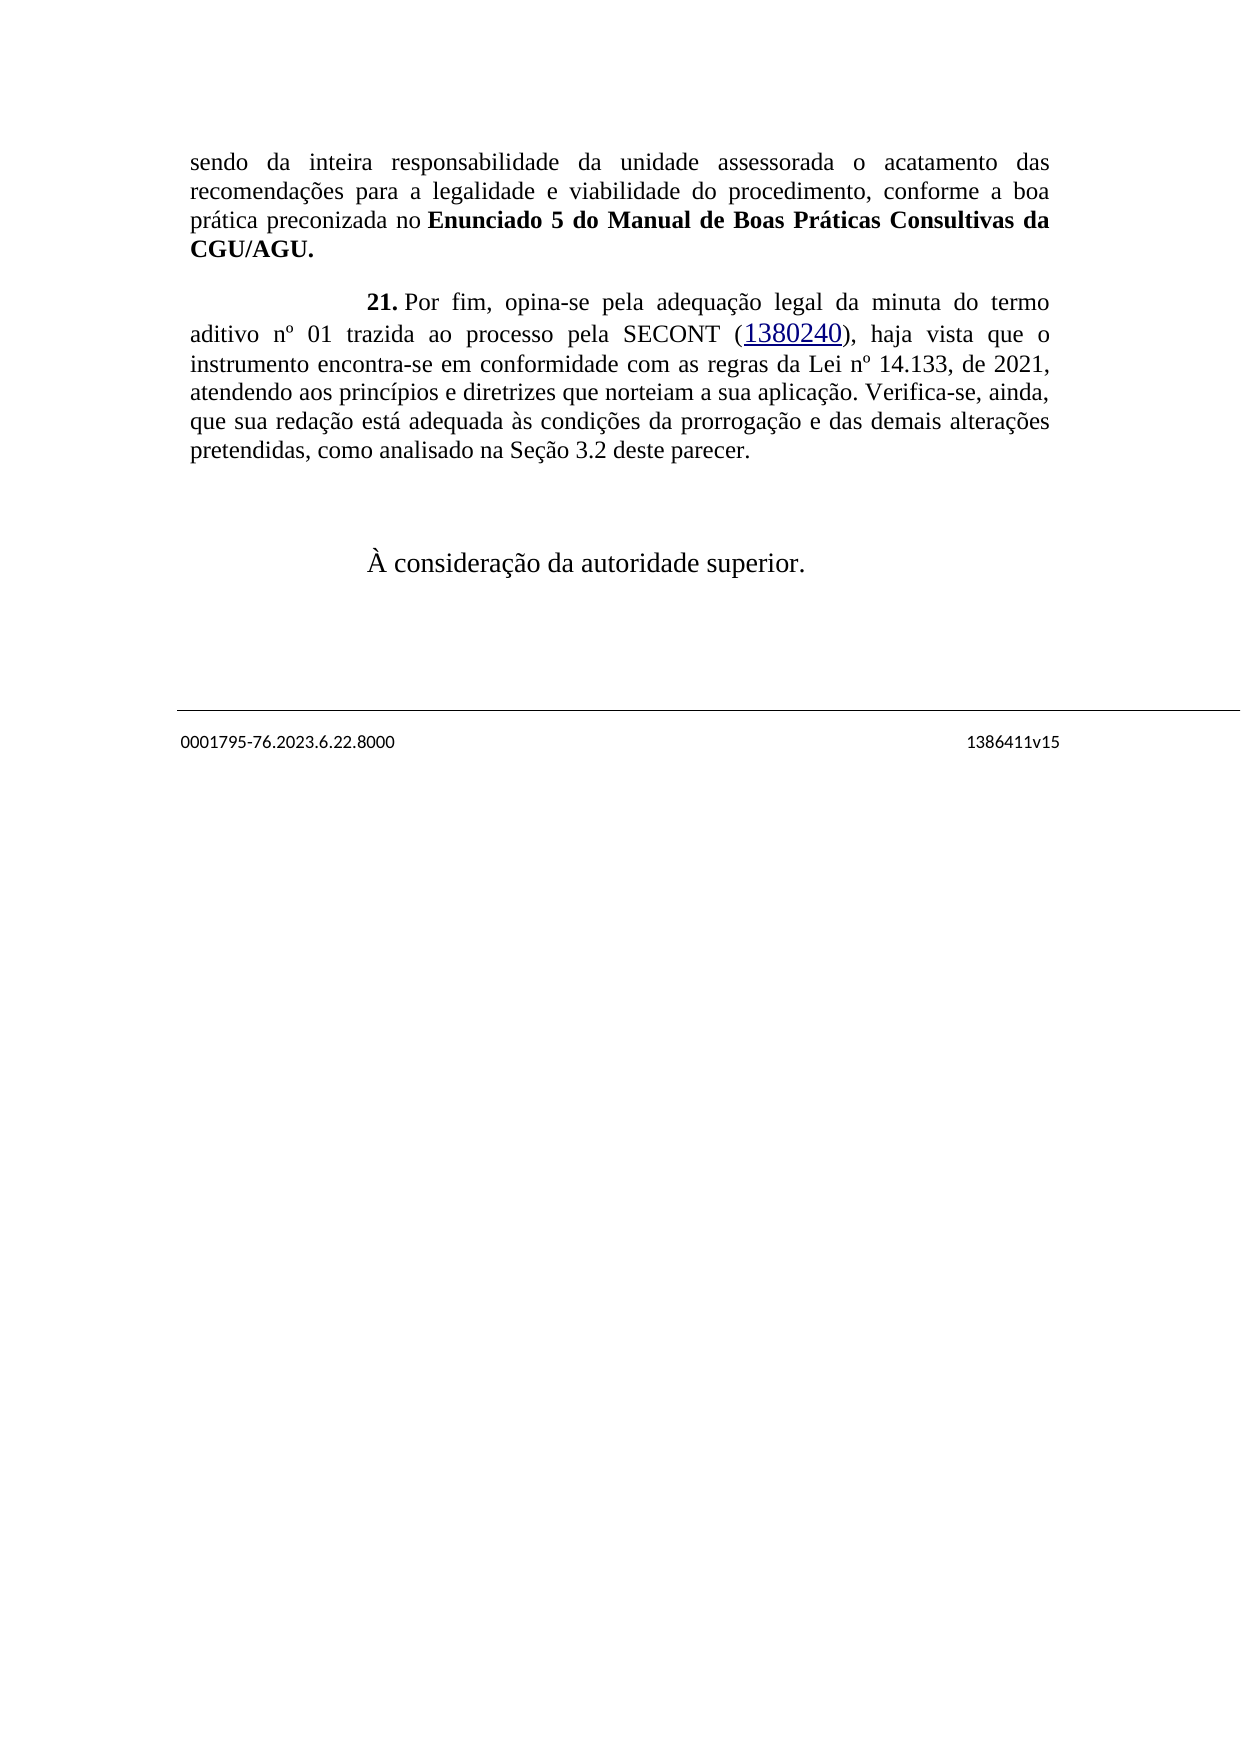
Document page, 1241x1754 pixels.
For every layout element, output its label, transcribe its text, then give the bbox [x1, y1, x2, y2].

text sendo da inteira responsabilidade da unidade assessorada o acatamento das recomendações para a legalidade e viabilidade do procedimento, conforme a boa prática preconizada no Enunciado 5 do Manual de Boas Práticas Consultivas da CGU/AGU. [190, 147, 1051, 262]
table_header [177, 591, 186, 646]
table_header 1386411v15 [620, 728, 1063, 774]
table_header [186, 646, 194, 702]
table_header [177, 646, 186, 702]
text À consideração da autoridade superior. [190, 546, 1051, 578]
table_header 0001795-76.2023.6.22.8000 [177, 728, 620, 774]
table_header [186, 591, 194, 646]
text 21. Por fim, opina-se pela adequação legal da minuta do termo aditivo nº 01 trazida ao processo pela SECONT (1380240), haja vista que o instrumento encontra-se em conformidade com as regras da Lei nº 14.133, de 2021, atendendo aos princípios e diretrizes que norteiam a sua aplicação. Verifica-se, ainda, que sua redação está adequada às condições da prorrogação e das demais alterações pretendidas, como analisado na Seção 3.2 deste parecer. [190, 287, 1051, 464]
